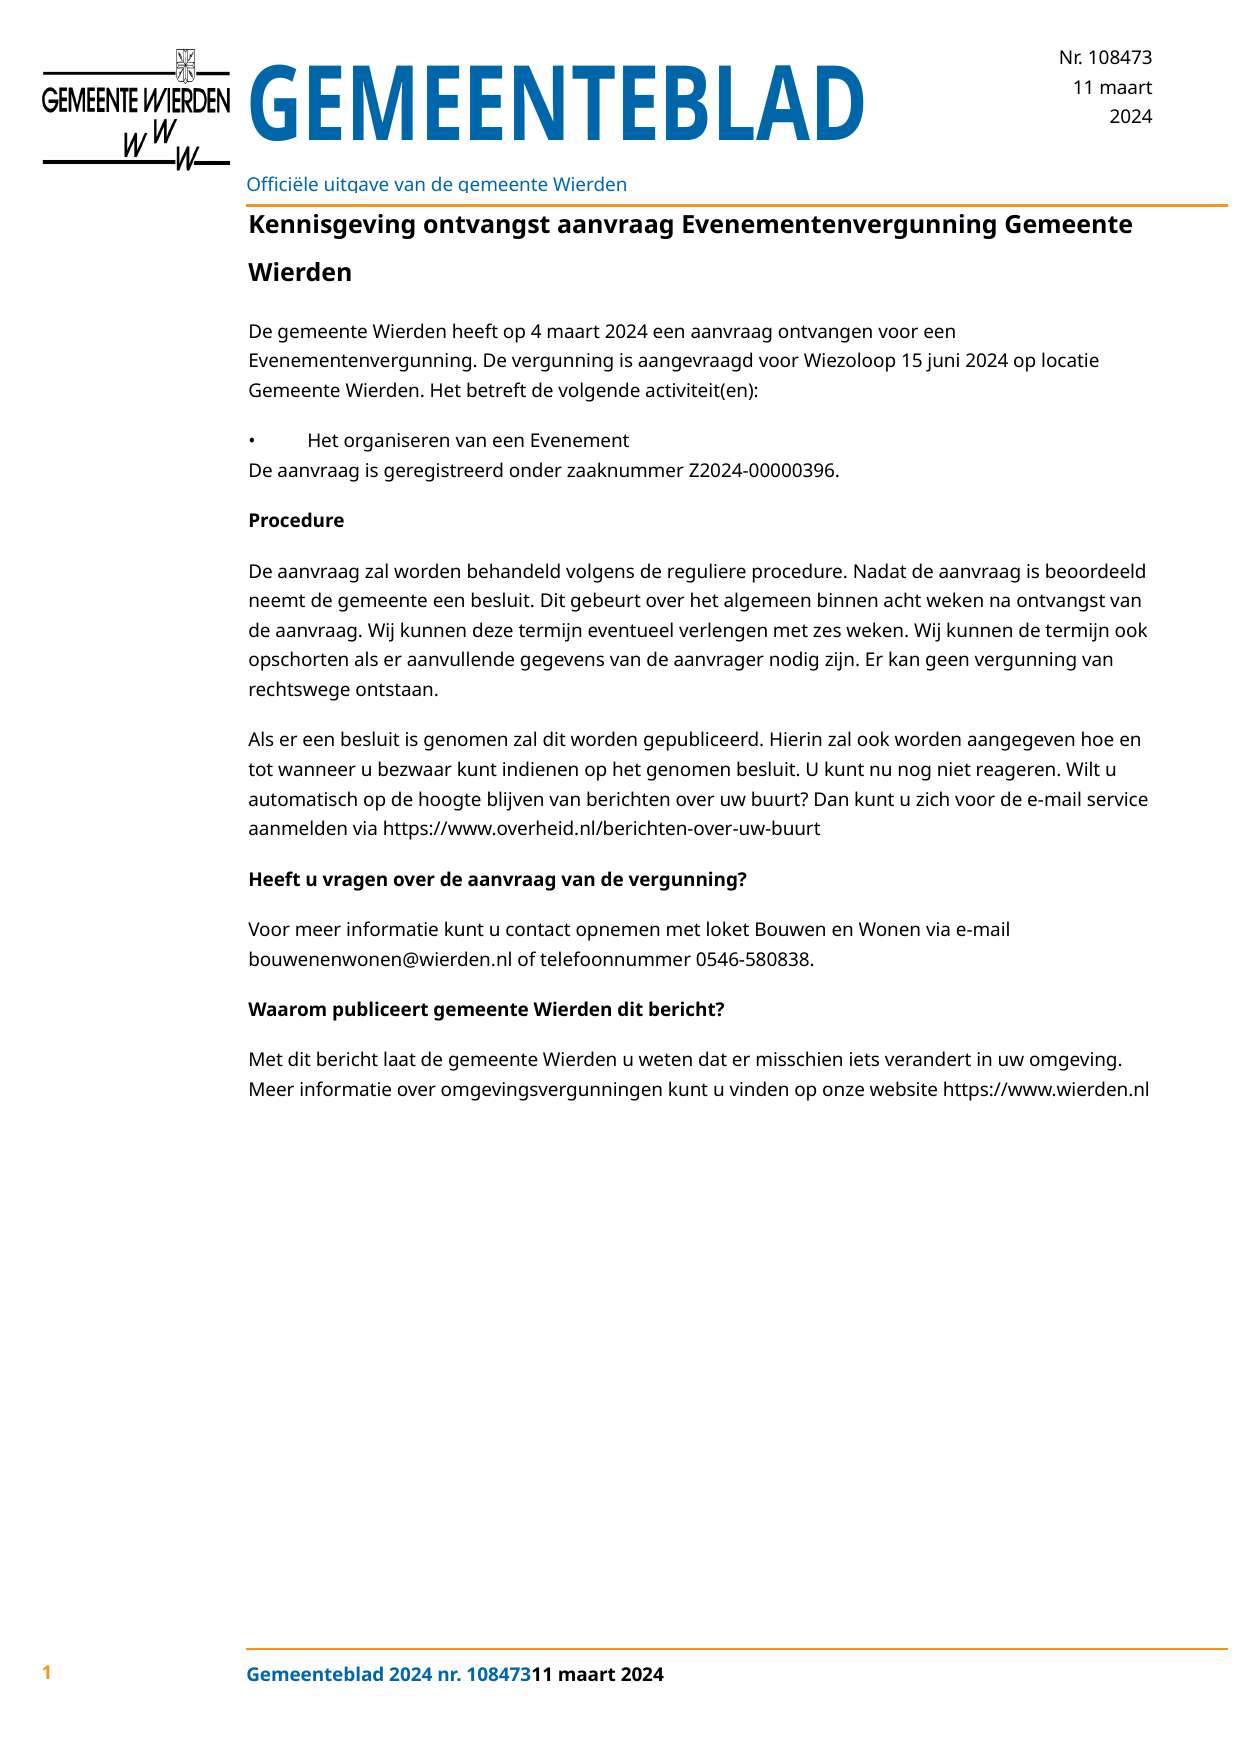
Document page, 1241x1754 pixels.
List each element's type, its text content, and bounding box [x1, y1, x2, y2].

text De gemeente Wierden heeft op 4 maart 2024 een aanvraag ontvangen voor een Evenementenvergunning. De vergunning is aangevraagd voor Wiezoloop 15 juni 2024 op locatie Gemeente Wierden. Het betreft de volgende activiteit(en): [248, 318, 1152, 403]
picture [41, 47, 231, 172]
text Kennisgeving ontvangst aanvraag Evenementenvergunning Gemeente Wierden [248, 207, 1152, 288]
text Heeft u vragen over de aanvraag van de vergunning? [248, 866, 1152, 892]
text Procedure [248, 507, 1152, 533]
text Met dit bericht laat de gemeente Wierden u weten dat er misschien iets verandert in uw omgeving. Meer informatie over omgevingsvergunningen kunt u vinden op onze website https://www.wierden.nl [248, 1047, 1152, 1102]
text Als er een besluit is genomen zal dit worden gepubliceerd. Hierin zal ook worden aangegeven hoe en tot wanneer u bezwaar kunt indienen op het genomen besluit. U kunt nu nog niet reageren. Wilt u automatisch op de hoogte blijven van berichten over uw buurt? Dan kunt u zich voor de e-mail service aanmelden via https://www.overheid.nl/berichten-over-uw-buurt [248, 727, 1152, 841]
text De aanvraag zal worden behandeld volgens de reguliere procedure. Nadat de aanvraag is beoordeeld neemt de gemeente een besluit. Dit gebeurt over het algemeen binnen acht weken na ontvangst van de aanvraag. Wij kunnen deze termijn eventueel verlengen met zes weken. Wij kunnen de termijn ook opschorten als er aanvullende gegevens van de aanvrager nodig zijn. Er kan geen vergunning van rechtswege ontstaan. [248, 558, 1152, 702]
list Het organiseren van een Evenement [248, 427, 1152, 453]
text Voor meer informatie kunt u contact opnemen met loket Bouwen en Wonen via e-mail bouwenenwonen@wierden.nl of telefoonnummer 0546-580838. [248, 916, 1152, 972]
text Waarom publiceert gemeente Wierden dit bericht? [248, 996, 1152, 1022]
text De aanvraag is geregistreerd onder zaaknummer Z2024-00000396. [248, 457, 1152, 483]
